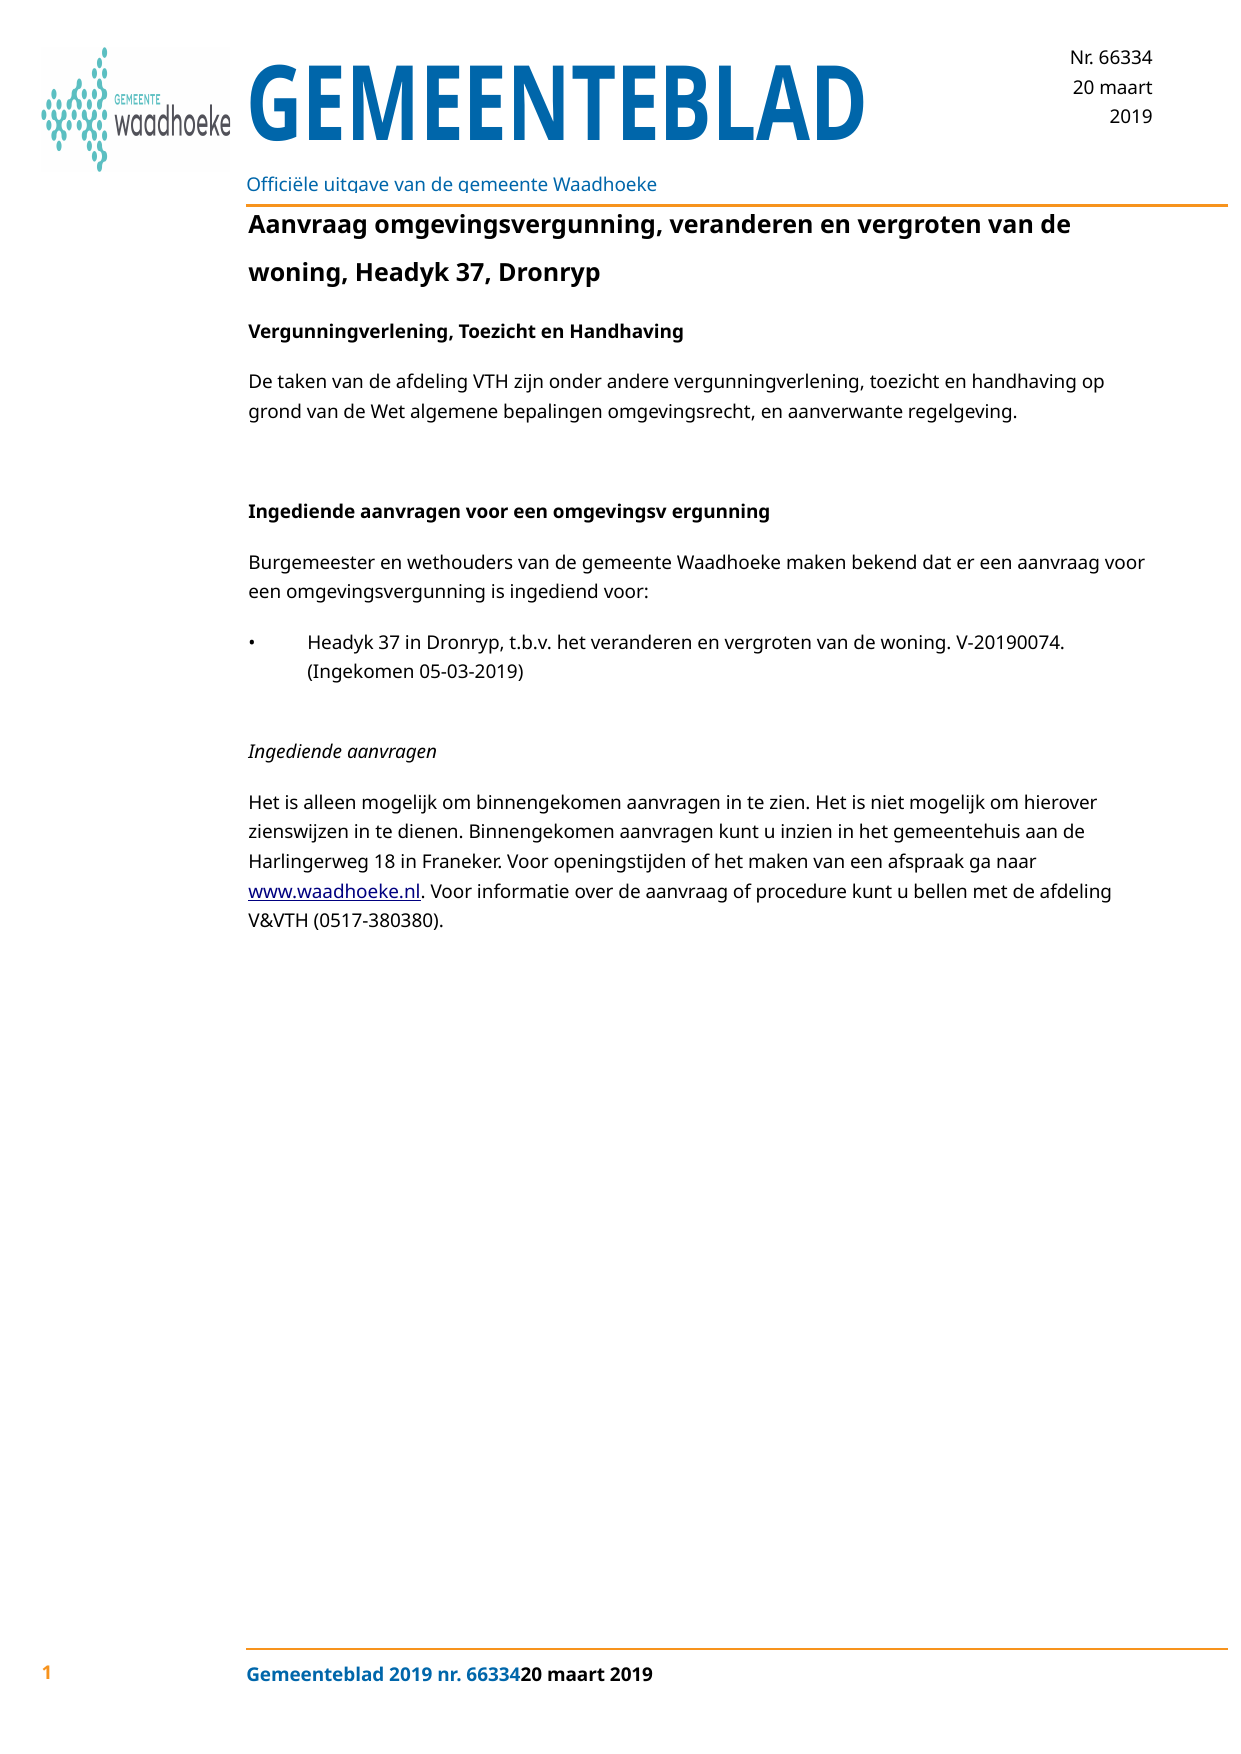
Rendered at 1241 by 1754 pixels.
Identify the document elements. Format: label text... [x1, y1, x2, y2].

text Burgemeester en wethouders van de gemeente Waadhoeke maken bekend dat er een aanvraag voor een omgevingsvergunning is ingediend voor: [248, 549, 1152, 604]
picture [41, 47, 231, 172]
text Ingediende aanvragen [248, 739, 1152, 764]
text De taken van de afdeling VTH zijn onder andere vergunningverlening, toezicht en handhaving op grond van de Wet algemene bepalingen omgevingsrecht, en aanverwante regelgeving. [248, 368, 1152, 424]
list Headyk 37 in Dronryp, t.b.v. het veranderen en vergroten van de woning. V-20190074. (Ingekomen 05-03-2019) [248, 629, 1152, 684]
text Het is alleen mogelijk om binnengekomen aanvragen in te zien. Het is niet mogelijk om hierover zienswijzen in te dienen. Binnengekomen aanvragen kunt u inzien in het gemeentehuis aan de Harlingerweg 18 in Franeker. Voor openingstijden of het maken van een afspraak ga naar www.waadhoeke.nl. Voor informatie over de aanvraag of procedure kunt u bellen met de afdeling V&VTH (0517-380380). [248, 789, 1152, 933]
text Ingediende aanvragen voor een omgevingsv ergunning [248, 499, 1152, 524]
text Aanvraag omgevingsvergunning, veranderen en vergroten van de woning, Headyk 37, Dronryp [248, 207, 1152, 288]
text Vergunningverlening, Toezicht en Handhaving [248, 318, 1152, 344]
